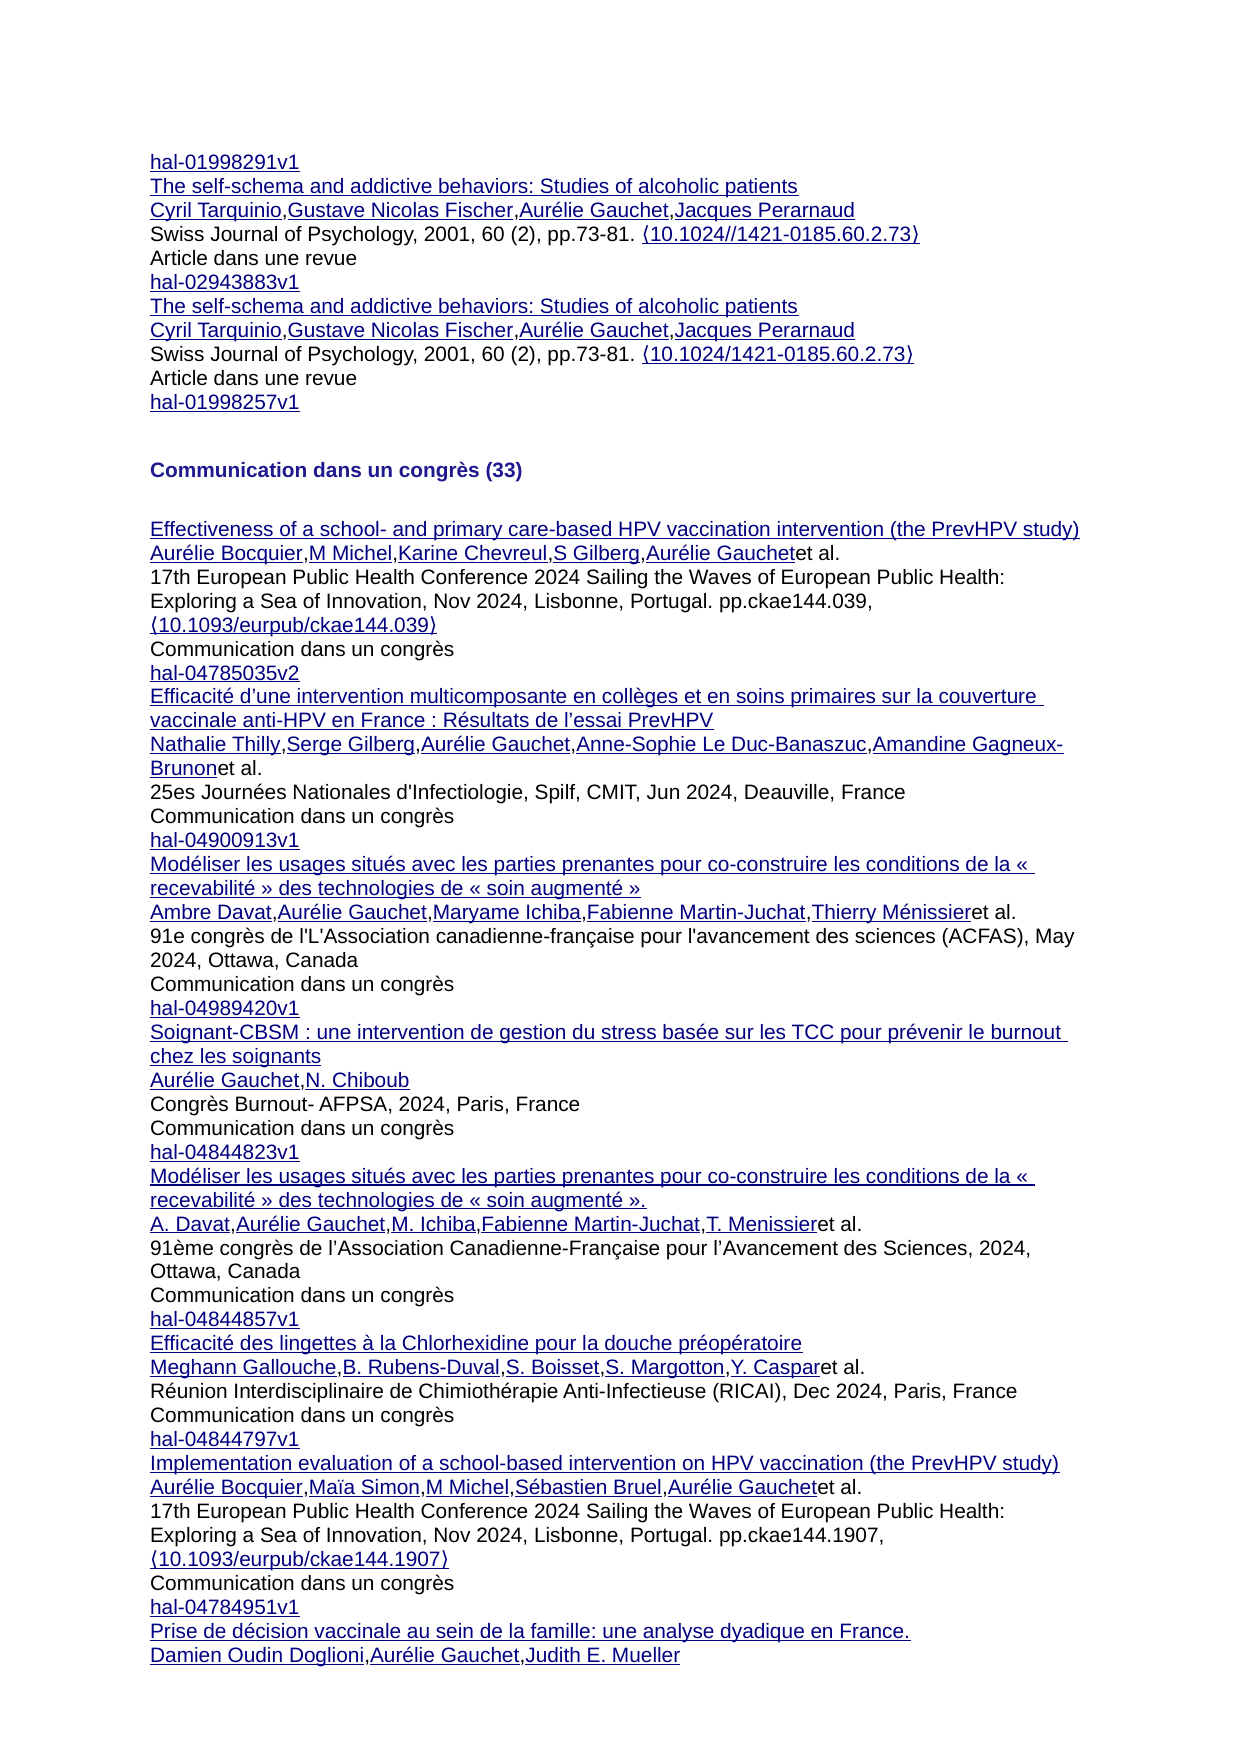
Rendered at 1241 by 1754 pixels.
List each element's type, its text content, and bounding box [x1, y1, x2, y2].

table_cell Efficacité d’une intervention multicomposante en collèges et en soins primaires sur la couverture vaccinale anti-HPV en France : Résultats de l’essai PrevHPV Nathalie Thilly,Serge Gilberg,Aurélie Gauchet,Anne-Sophie Le Duc-Banaszuc,Amandine Gagneux-Brunonet al. 25es Journées Nationales d'Infectiologie, Spilf, CMIT, Jun 2024, Deauville, France Communication dans un congrès hal-04900913v1 [150, 684, 1090, 852]
table_cell Modéliser les usages situés avec les parties prenantes pour co-construire les conditions de la « recevabilité » des technologies de « soin augmenté » Ambre Davat,Aurélie Gauchet,Maryame Ichiba,Fabienne Martin-Juchat,Thierry Ménissieret al. 91e congrès de l'L'Association canadienne-française pour l'avancement des sciences (ACFAS), May 2024, Ottawa, Canada Communication dans un congrès hal-04989420v1 [150, 852, 1090, 1020]
table_cell Implementation evaluation of a school-based intervention on HPV vaccination (the PrevHPV study) Aurélie Bocquier,Maïa Simon,M Michel,Sébastien Bruel,Aurélie Gauchetet al. 17th European Public Health Conference 2024 Sailing the Waves of European Public Health: Exploring a Sea of Innovation, Nov 2024, Lisbonne, Portugal. pp.ckae144.1907, ⟨10.1093/eurpub/ckae144.1907⟩ Communication dans un congrès hal-04784951v1 [150, 1451, 1090, 1619]
table_cell hal-01998291v1 [150, 150, 1090, 174]
table_cell Modéliser les usages situés avec les parties prenantes pour co-construire les conditions de la « recevabilité » des technologies de « soin augmenté ». A. Davat,Aurélie Gauchet,M. Ichiba,Fabienne Martin-Juchat,T. Menissieret al. 91ème congrès de l’Association Canadienne-Française pour l’Avancement des Sciences, 2024, Ottawa, Canada Communication dans un congrès hal-04844857v1 [150, 1164, 1090, 1331]
table_header Effectiveness of a school- and primary care-based HPV vaccination intervention (the PrevHPV study) Aurélie Bocquier,M Michel,Karine Chevreul,S Gilberg,Aurélie Gauchetet al. 17th European Public Health Conference 2024 Sailing the Waves of European Public Health: Exploring a Sea of Innovation, Nov 2024, Lisbonne, Portugal. pp.ckae144.039, ⟨10.1093/eurpub/ckae144.039⟩ Communication dans un congrès hal-04785035v2 [150, 517, 1090, 684]
table_cell The self-schema and addictive behaviors: Studies of alcoholic patients Cyril Tarquinio,Gustave Nicolas Fischer,Aurélie Gauchet,Jacques Perarnaud Swiss Journal of Psychology, 2001, 60 (2), pp.73-81. ⟨10.1024//1421-0185.60.2.73⟩ Article dans une revue hal-02943883v1 [150, 174, 1090, 294]
subtitle Communication dans un congrès (33) [150, 458, 1090, 482]
table_cell Prise de décision vaccinale au sein de la famille: une analyse dyadique en France. Damien Oudin Doglioni,Aurélie Gauchet,Judith E. Mueller [150, 1619, 1090, 1667]
table_cell Efficacité des lingettes à la Chlorhexidine pour la douche préopératoire Meghann Gallouche,B. Rubens-Duval,S. Boisset,S. Margotton,Y. Casparet al. Réunion Interdisciplinaire de Chimiothérapie Anti-Infectieuse (RICAI), Dec 2024, Paris, France Communication dans un congrès hal-04844797v1 [150, 1331, 1090, 1451]
table_cell The self-schema and addictive behaviors: Studies of alcoholic patients Cyril Tarquinio,Gustave Nicolas Fischer,Aurélie Gauchet,Jacques Perarnaud Swiss Journal of Psychology, 2001, 60 (2), pp.73-81. ⟨10.1024/1421-0185.60.2.73⟩ Article dans une revue hal-01998257v1 [150, 294, 1090, 413]
table_cell Soignant-CBSM : une intervention de gestion du stress basée sur les TCC pour prévenir le burnout chez les soignants Aurélie Gauchet,N. Chiboub Congrès Burnout- AFPSA, 2024, Paris, France Communication dans un congrès hal-04844823v1 [150, 1020, 1090, 1163]
